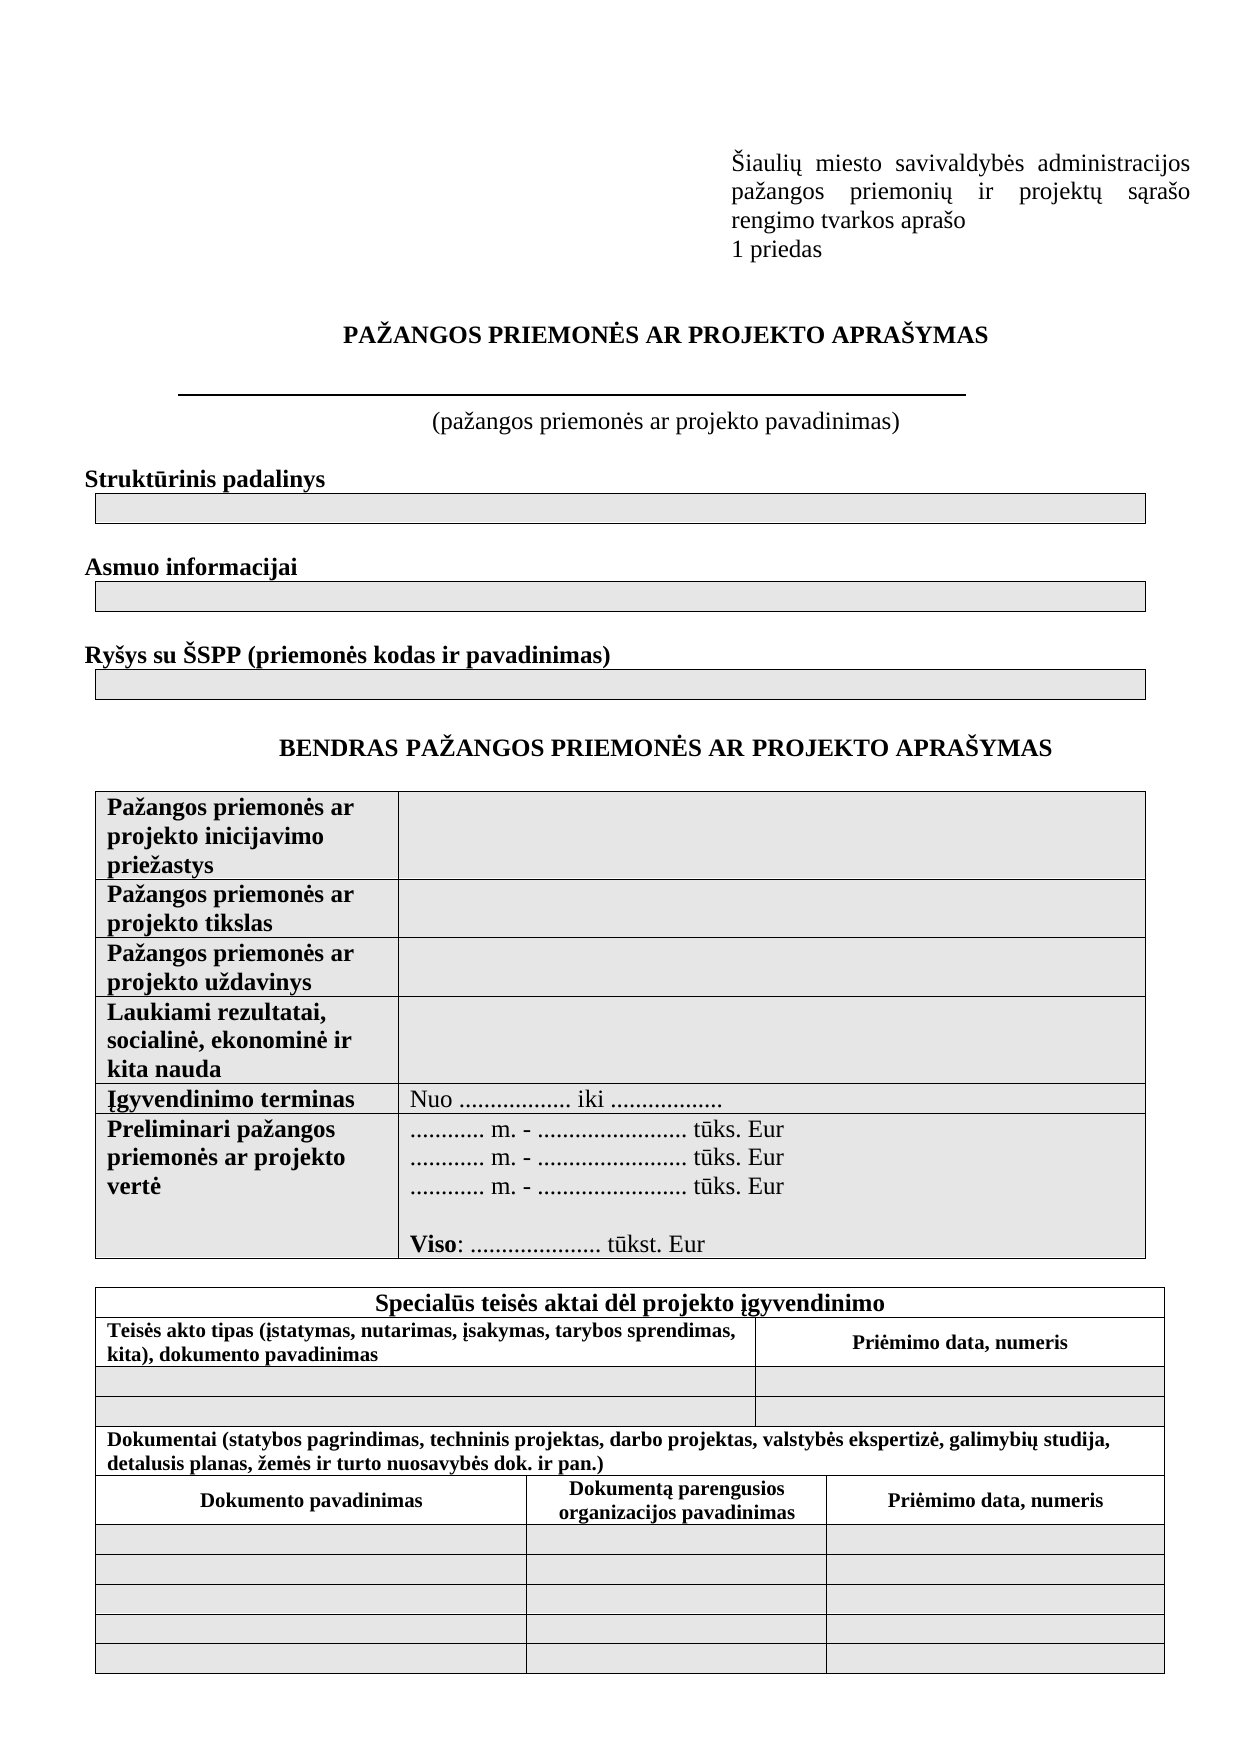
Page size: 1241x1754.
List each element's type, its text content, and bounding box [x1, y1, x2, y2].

table_cell [399, 880, 1145, 937]
table_cell [827, 1644, 1164, 1673]
table_cell Preliminari pažangos priemonės ar projekto vertė [96, 1114, 398, 1257]
table_cell [96, 1525, 526, 1554]
table_cell [96, 1555, 526, 1584]
text Asmuo informacijai [84, 552, 1191, 581]
table_cell [527, 1525, 826, 1554]
table_cell [527, 1585, 826, 1613]
table_cell Nuo .................. iki .................. [399, 1084, 1145, 1113]
table_cell [399, 938, 1145, 996]
table_cell Dokumento pavadinimas [96, 1476, 526, 1524]
text 1 priedas [731, 234, 1191, 263]
table_cell [827, 1555, 1164, 1584]
table_cell [96, 1615, 526, 1643]
table_cell Dokumentai (statybos pagrindimas, techninis projektas, darbo projektas, valstybės ekspertizė, galimybių studija, detalusis planas, žemės ir turto nuosavybės dok. ir pan.) [96, 1427, 1164, 1475]
table_cell Laukiami rezultatai, socialinė, ekonominė ir kita nauda [96, 997, 398, 1083]
table_header Specialūs teisės aktai dėl projekto įgyvendinimo [96, 1288, 1164, 1317]
table_cell [96, 1585, 526, 1613]
table_header Pažangos priemonės ar projekto inicijavimo priežastys [96, 792, 398, 878]
table_cell [399, 997, 1145, 1083]
text (pažangos priemonės ar projekto pavadinimas) [141, 406, 1191, 435]
table_cell [96, 1397, 755, 1426]
text PAŽANGOS PRIEMONĖS AR PROJEKTO APRAŠYMAS [141, 320, 1191, 349]
table_cell Priėmimo data, numeris [756, 1318, 1164, 1366]
table_cell [527, 1644, 826, 1673]
table_header [96, 494, 1145, 522]
text BENDRAS PAŽANGOS PRIEMONĖS AR PROJEKTO APRAŠYMAS [141, 729, 1191, 762]
text Ryšys su ŠSPP (priemonės kodas ir pavadinimas) [84, 641, 1181, 669]
table_cell Pažangos priemonės ar projekto uždavinys [96, 938, 398, 996]
table_cell [827, 1615, 1164, 1643]
table_cell Priėmimo data, numeris [827, 1476, 1164, 1524]
table_cell [827, 1585, 1164, 1613]
table_header [96, 670, 1145, 699]
text Struktūrinis padalinys [84, 464, 1191, 493]
table_cell Pažangos priemonės ar projekto tikslas [96, 880, 398, 937]
table_cell [756, 1367, 1164, 1396]
table_cell [756, 1397, 1164, 1426]
table_header [96, 582, 1145, 611]
table_cell Teisės akto tipas (įstatymas, nutarimas, įsakymas, tarybos sprendimas, kita), dokumento pavadinimas [96, 1318, 755, 1366]
table_cell [827, 1525, 1164, 1554]
table_cell [527, 1555, 826, 1584]
table_cell Dokumentą parengusios organizacijos pavadinimas [527, 1476, 826, 1524]
table_header [399, 792, 1145, 878]
table_cell Įgyvendinimo terminas [96, 1084, 398, 1113]
table_cell [96, 1367, 755, 1396]
table_cell ............ m. - ........................ tūks. Eur ............ m. - ........................ tūks. Eur ............ m. - ........................ tūks. Eur Viso: ..................... tūkst. Eur [399, 1114, 1145, 1257]
table_cell [527, 1615, 826, 1643]
text Šiaulių miesto savivaldybės administracijos pažangos priemonių ir projektų sąrašo rengimo tvarkos aprašo [731, 148, 1191, 234]
table_cell [96, 1644, 526, 1673]
